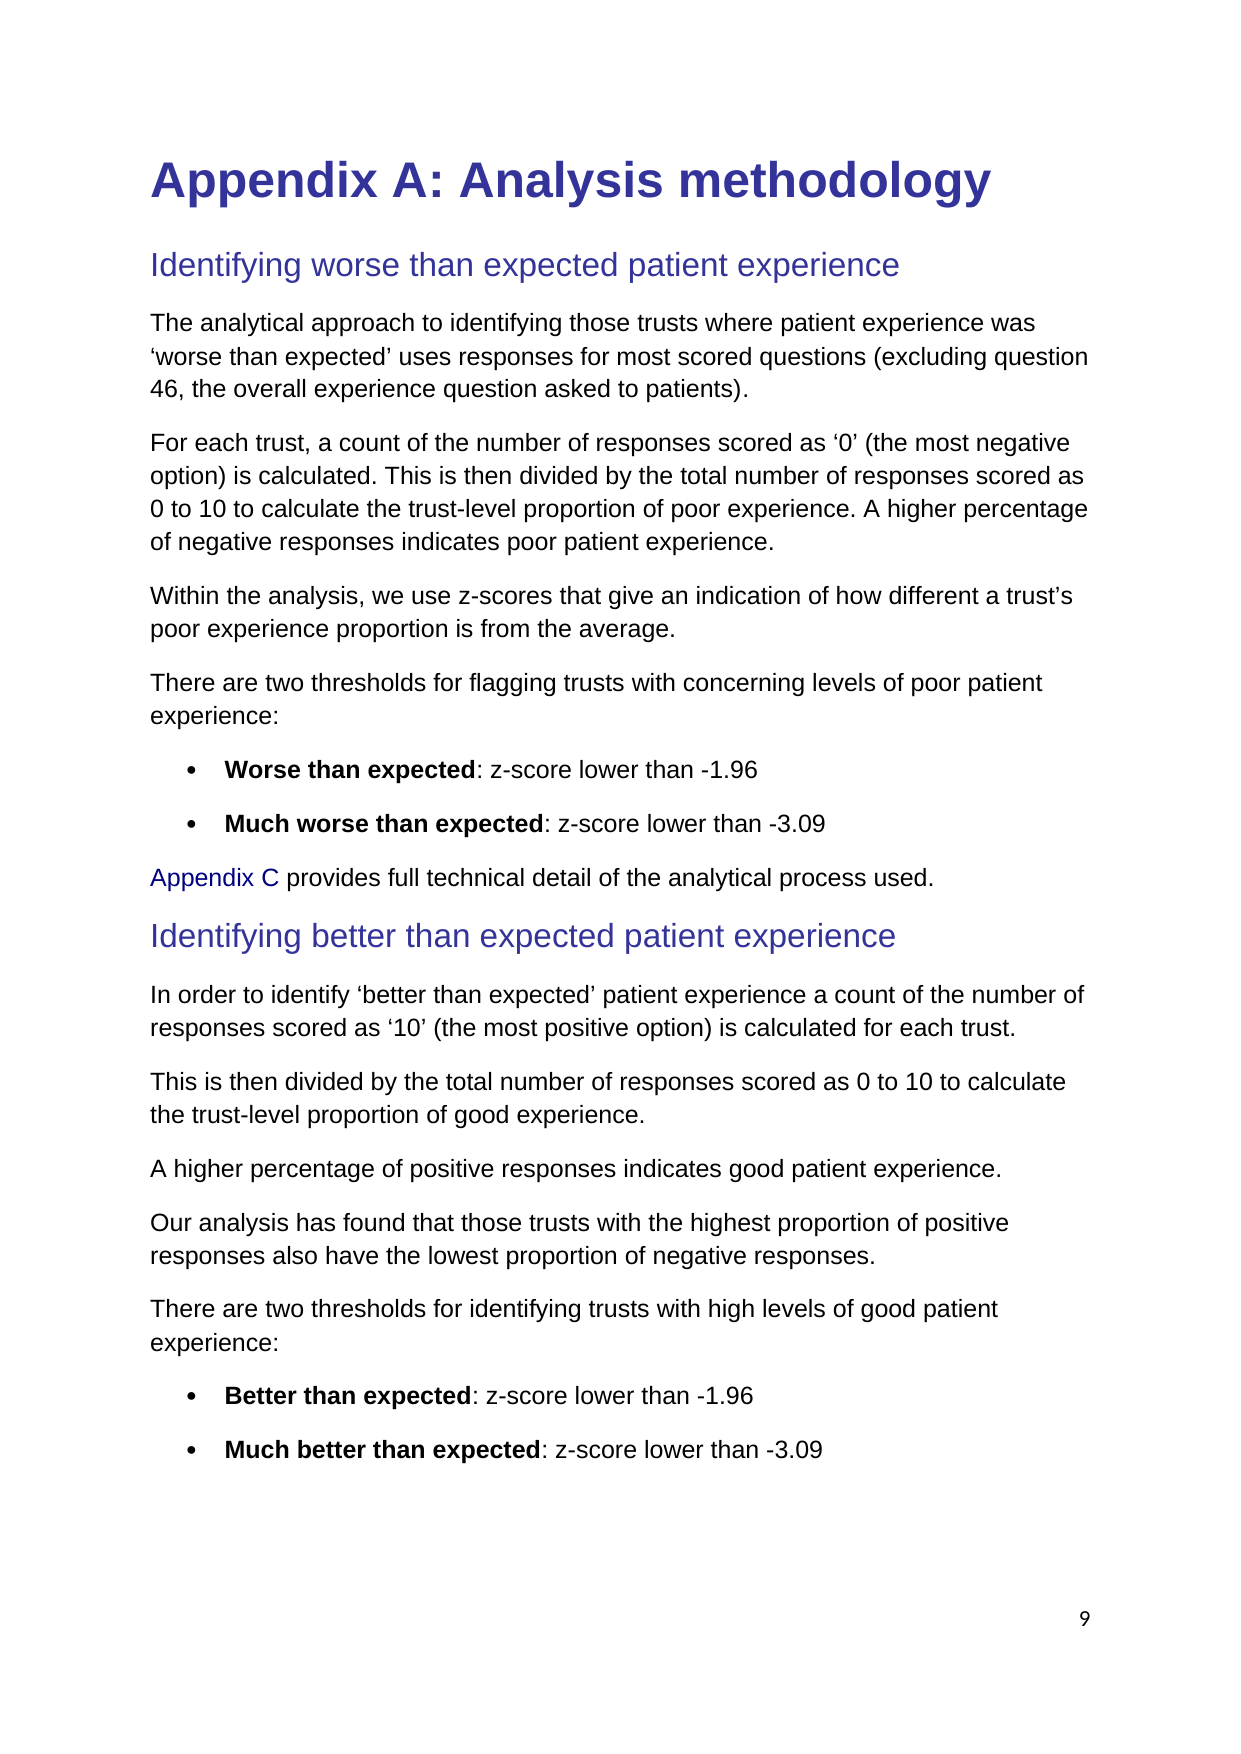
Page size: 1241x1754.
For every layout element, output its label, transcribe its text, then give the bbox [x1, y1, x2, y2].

list Much better than expected: z-score lower than -3.09 [187, 1435, 1090, 1464]
text Our analysis has found that those trusts with the highest proportion of positive responses also have the lowest proportion of negative responses. [150, 1208, 1090, 1269]
text In order to identify ‘better than expected’ patient experience a count of the number of responses scored as ‘10’ (the most positive option) is calculated for each trust. [150, 980, 1090, 1042]
list Better than expected: z-score lower than -1.96 [187, 1381, 1090, 1410]
text Identifying better than expected patient experience [150, 917, 1090, 955]
text There are two thresholds for flagging trusts with concerning levels of poor patient experience: [150, 668, 1090, 730]
list Worse than expected: z-score lower than -1.96 [187, 755, 1090, 784]
text A higher percentage of positive responses indicates good patient experience. [150, 1154, 1090, 1182]
list Much worse than expected: z-score lower than -3.09 [187, 809, 1090, 838]
text This is then divided by the total number of responses scored as 0 to 10 to calculate the trust-level proportion of good experience. [150, 1067, 1090, 1129]
subtitle Appendix A: Analysis methodology [150, 150, 1090, 207]
text The analytical approach to identifying those trusts where patient experience was ‘worse than expected’ uses responses for most scored questions (excluding question 46, the overall experience question asked to patients). [150, 308, 1090, 403]
text For each trust, a count of the number of responses scored as ‘0’ (the most negative option) is calculated. This is then divided by the total number of responses scored as 0 to 10 to calculate the trust-level proportion of poor experience. A higher percentage of negative responses indicates poor patient experience. [150, 428, 1090, 556]
text Within the analysis, we use z-scores that give an indication of how different a trust’s poor experience proportion is from the average. [150, 581, 1090, 643]
text There are two thresholds for identifying trusts with high levels of good patient experience: [150, 1294, 1090, 1356]
text Appendix C provides full technical detail of the analytical process used. [150, 863, 1090, 891]
text Identifying worse than expected patient experience [150, 245, 1090, 283]
